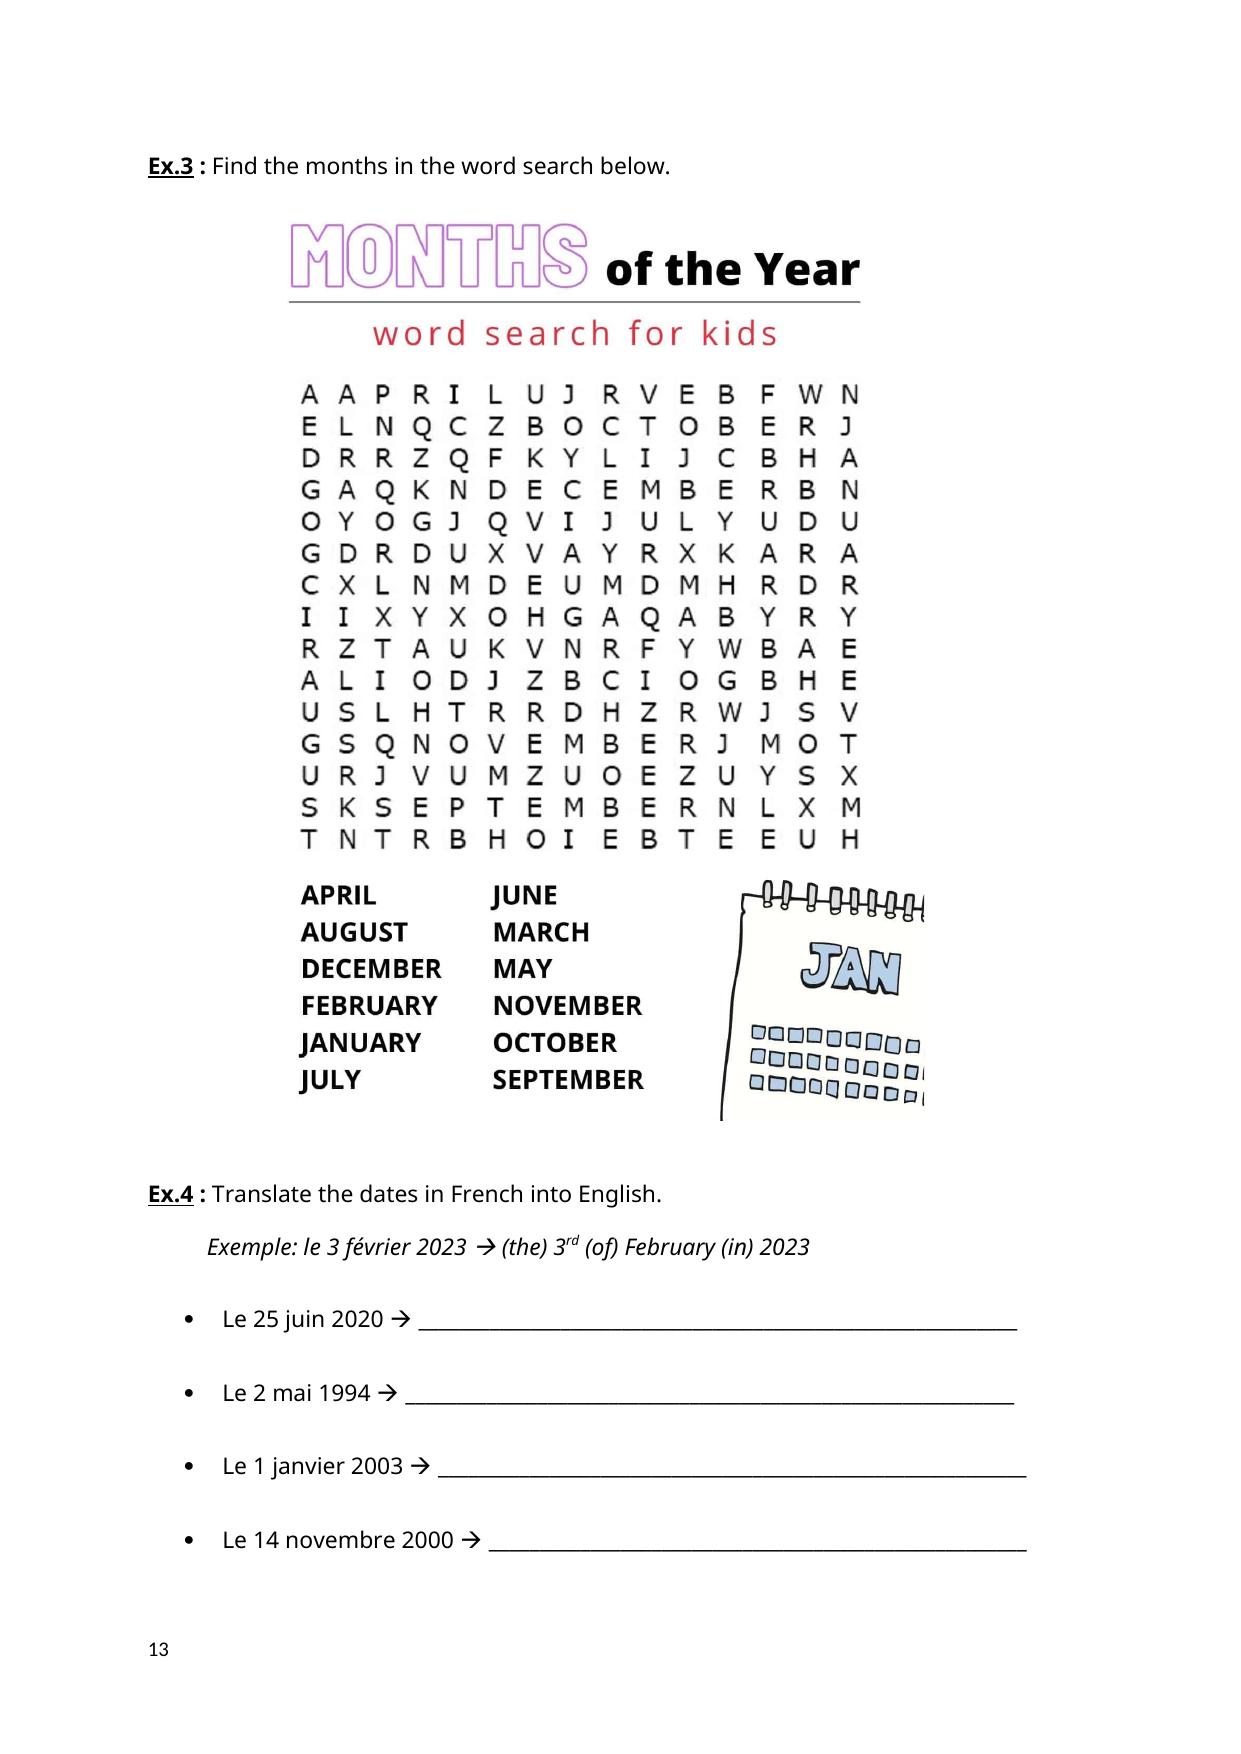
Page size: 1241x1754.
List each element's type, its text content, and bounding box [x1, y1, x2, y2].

list Le 25 juin 2020  ___________________________________________________________ [185, 1303, 1093, 1334]
text Ex.4 : Translate the dates in French into English. [148, 1178, 1093, 1209]
text Exemple: le 3 février 2023  (the) 3rd (of) February (in) 2023 [207, 1231, 1093, 1262]
list Le 14 novembre 2000  _____________________________________________________ [185, 1523, 1093, 1555]
text Ex.3 : Find the months in the word search below. [148, 149, 1093, 181]
list Le 1 janvier 2003  __________________________________________________________ [185, 1450, 1093, 1481]
list Le 2 mai 1994  ____________________________________________________________ [185, 1377, 1093, 1408]
